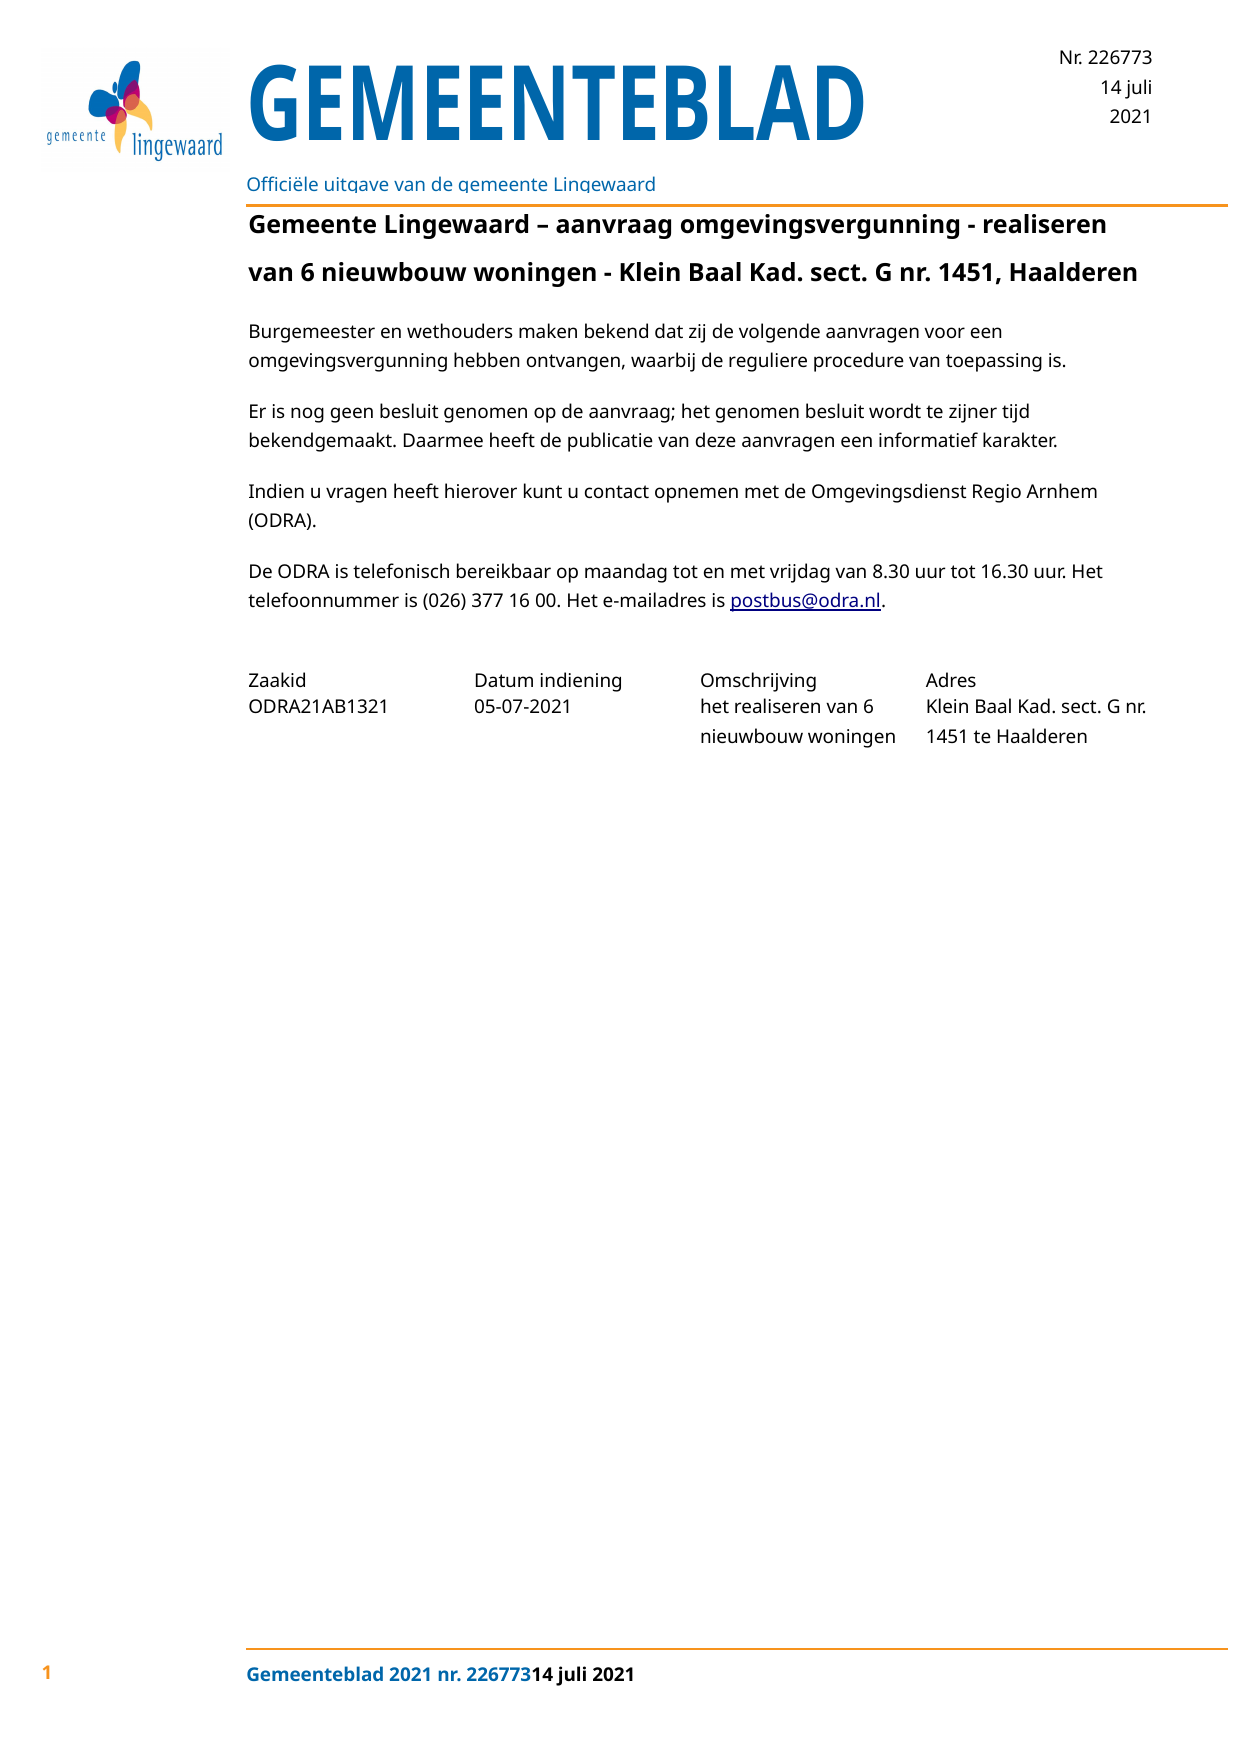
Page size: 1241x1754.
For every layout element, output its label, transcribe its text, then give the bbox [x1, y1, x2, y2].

picture [41, 47, 231, 172]
text Gemeente Lingewaard – aanvraag omgevingsvergunning - realiseren van 6 nieuwbouw woningen - Klein Baal Kad. sect. G nr. 1451, Haalderen [248, 207, 1152, 288]
table_cell 05-07-2021 [474, 693, 700, 749]
table_header Adres [926, 668, 1152, 693]
text De ODRA is telefonisch bereikbaar op maandag tot en met vrijdag van 8.30 uur tot 16.30 uur. Het telefoonnummer is (026) 377 16 00. Het e-mailadres is postbus@odra.nl. [248, 558, 1152, 613]
text Burgemeester en wethouders maken bekend dat zij de volgende aanvragen voor een omgevingsvergunning hebben ontvangen, waarbij de reguliere procedure van toepassing is. [248, 318, 1152, 373]
table_header Omschrijving [700, 668, 926, 693]
table_cell Klein Baal Kad. sect. G nr. 1451 te Haalderen [926, 693, 1152, 749]
table_header Datum indiening [474, 668, 700, 693]
table_cell ODRA21AB1321 [248, 693, 474, 749]
table_header Zaakid [248, 668, 474, 693]
table_cell het realiseren van 6 nieuwbouw woningen [700, 693, 926, 749]
text Indien u vragen heeft hierover kunt u contact opnemen met de Omgevingsdienst Regio Arnhem (ODRA). [248, 478, 1152, 533]
text Er is nog geen besluit genomen op de aanvraag; het genomen besluit wordt te zijner tijd bekendgemaakt. Daarmee heeft de publicatie van deze aanvragen een informatief karakter. [248, 398, 1152, 453]
